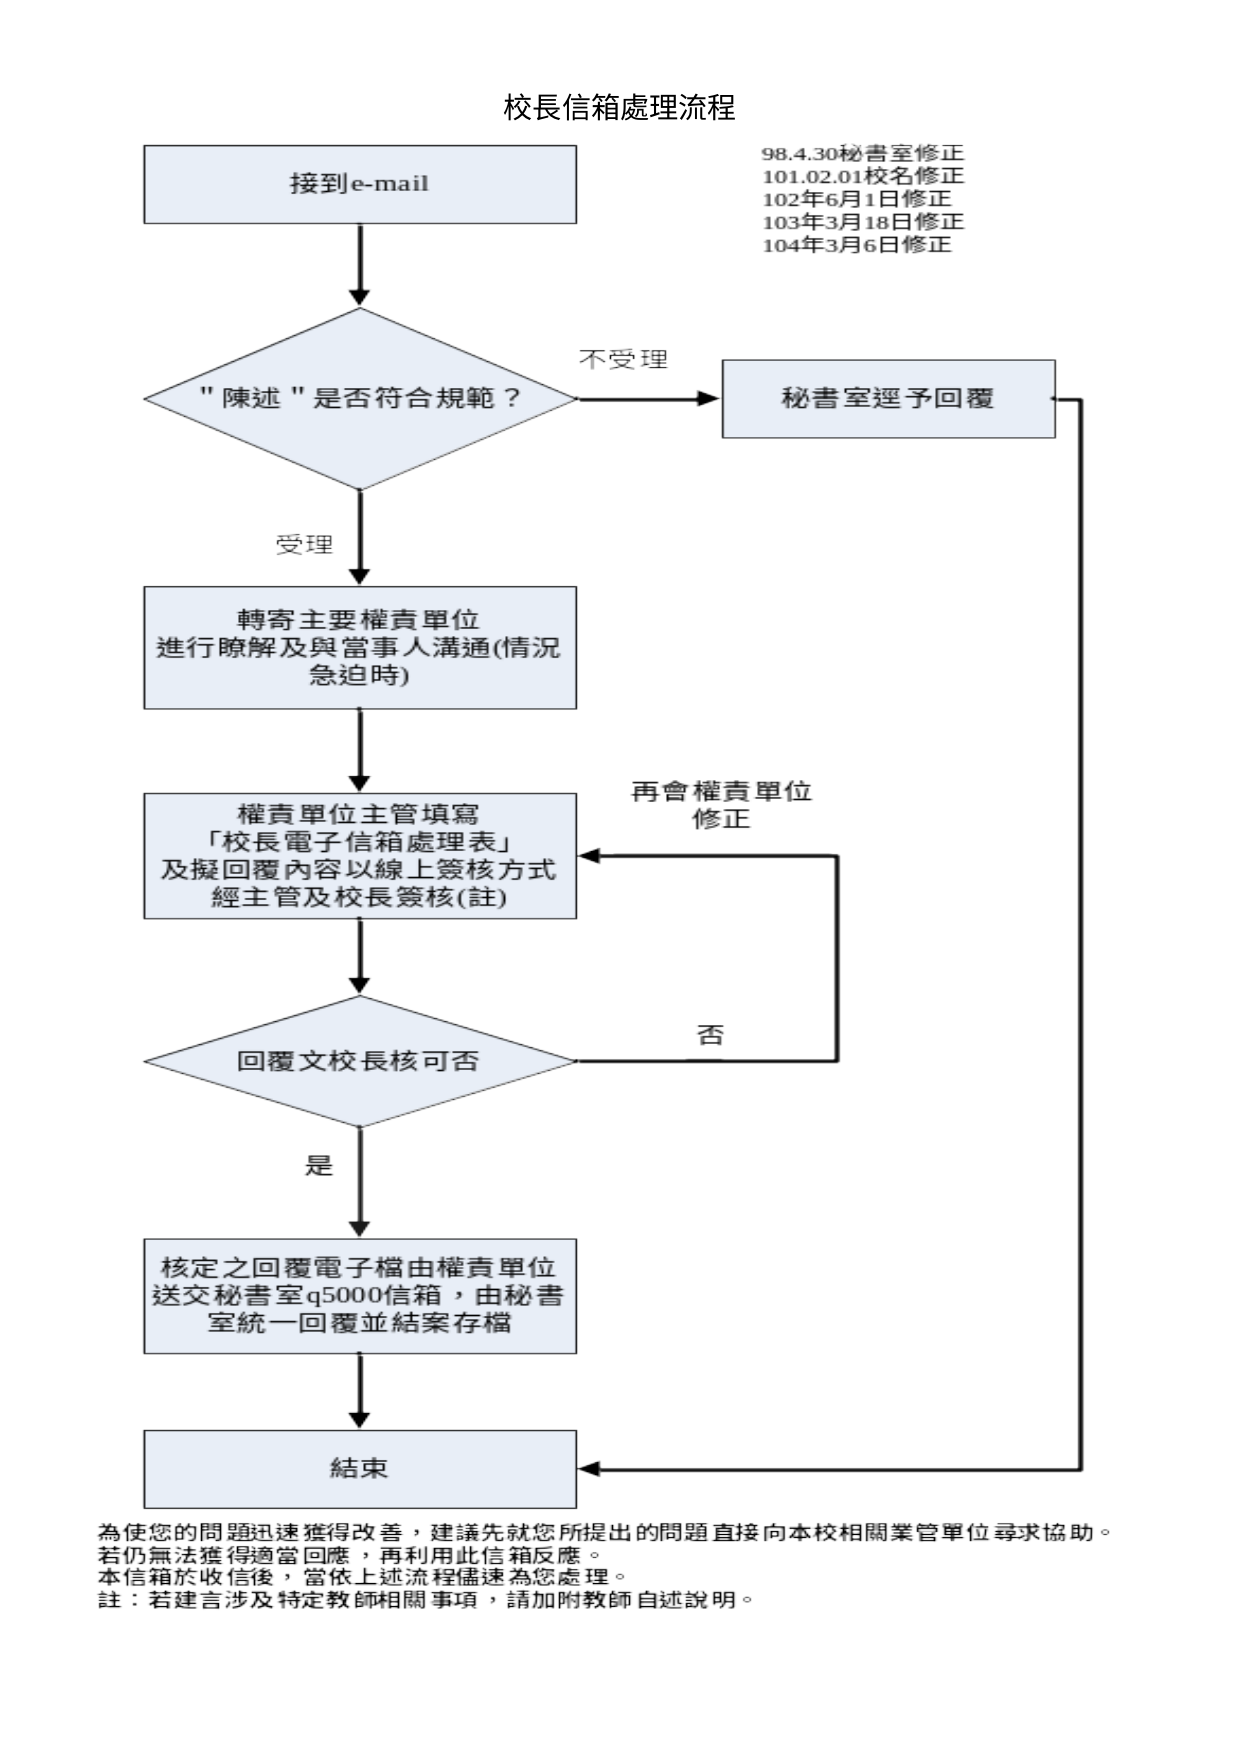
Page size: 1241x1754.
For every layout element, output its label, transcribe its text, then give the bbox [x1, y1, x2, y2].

text 校長信箱處理流程 [77, 64, 1163, 127]
